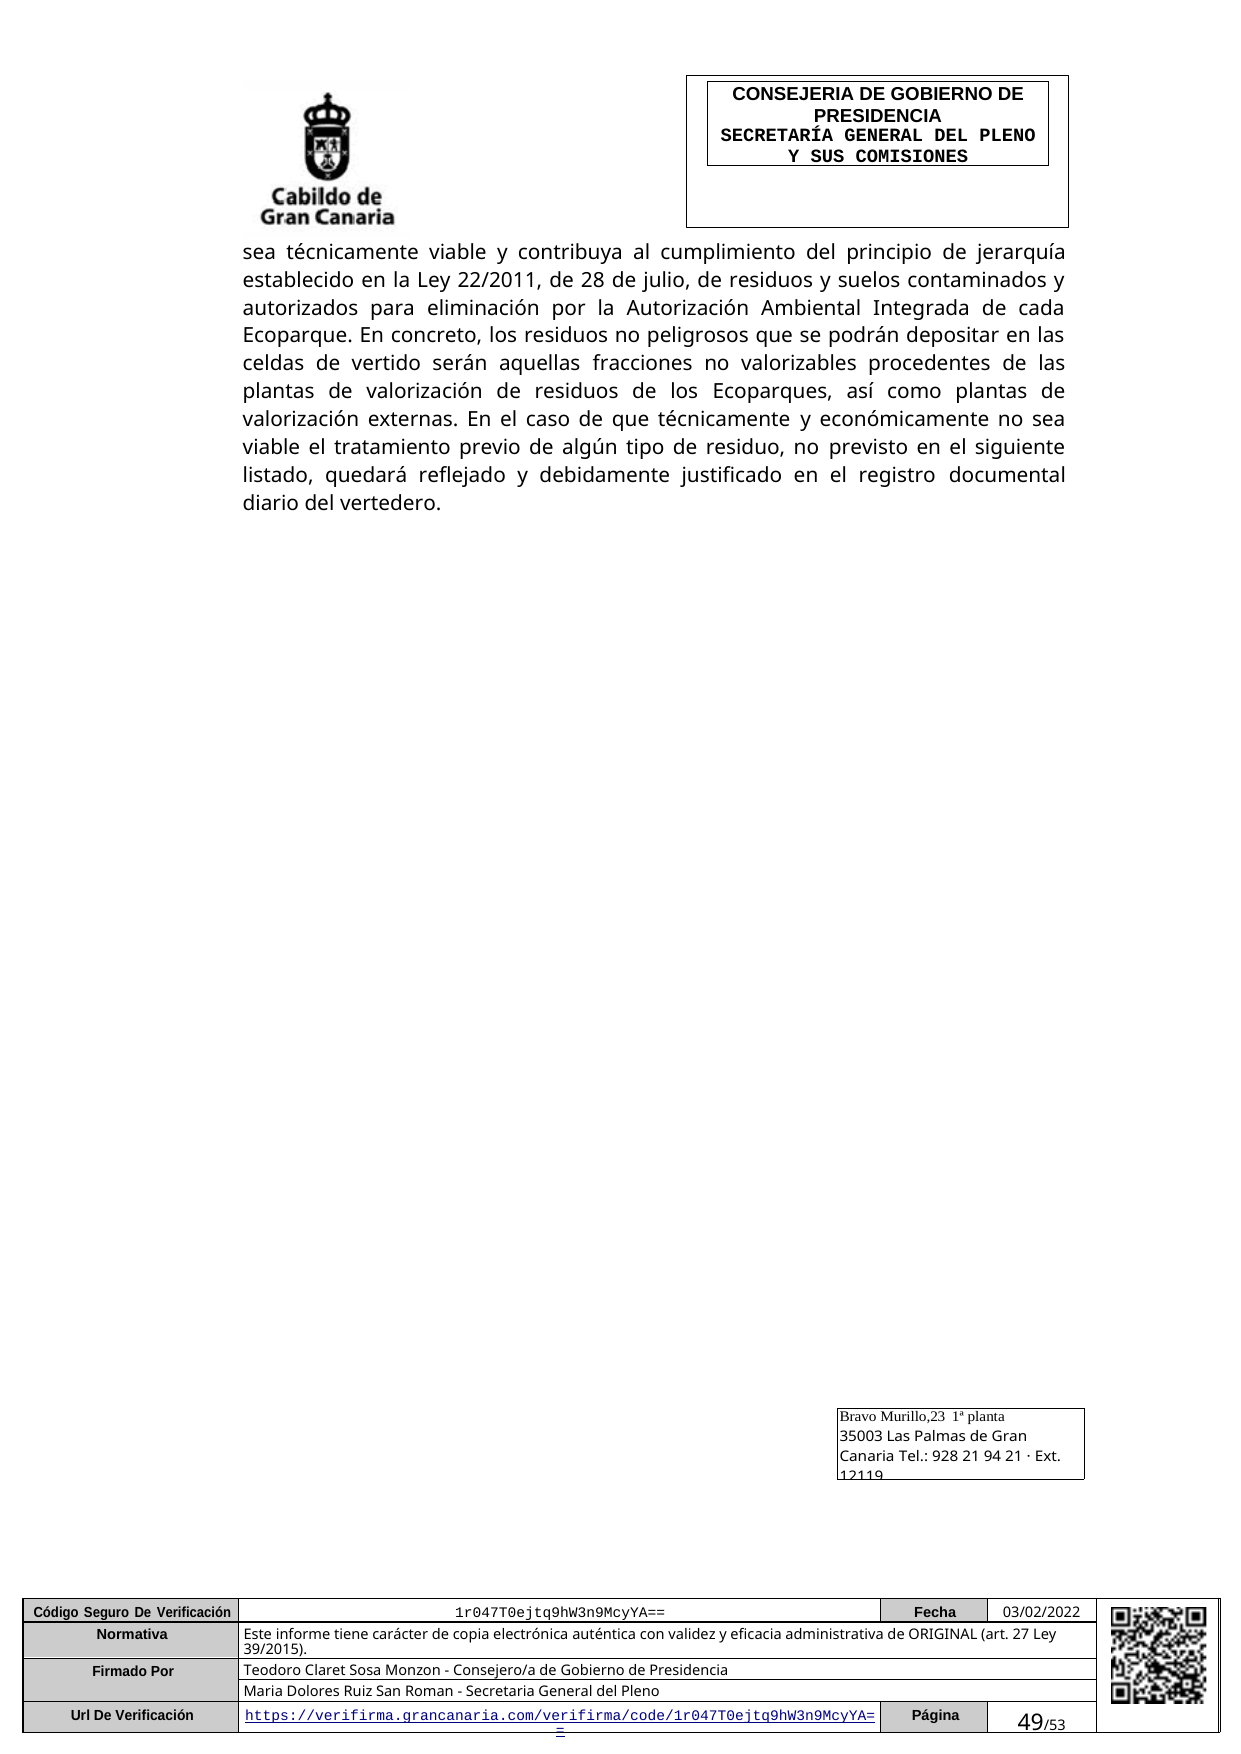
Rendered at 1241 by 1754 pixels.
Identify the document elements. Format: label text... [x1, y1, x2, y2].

picture [1111, 1607, 1207, 1704]
picture [242, 90, 412, 233]
list sea técnicamente viable y contribuya al cumplimiento del principio de jerarquía establecido en la Ley 22/2011, de 28 de julio, de residuos y suelos contaminados y autorizados para eliminación por la Autorización Ambiental Integrada de cada Ecoparque. En concreto, los residuos no peligrosos que se podrán depositar en las celdas de vertido serán aquellas fracciones no valorizables procedentes de las plantas de valorización de residuos de los Ecoparques, así como plantas de valorización externas. En el caso de que técnicamente y económicamente no sea viable el tratamiento previo de algún tipo de residuo, no previsto en el siguiente listado, quedará reflejado y debidamente justificado en el registro documental diario del vertedero. [242, 237, 1066, 517]
